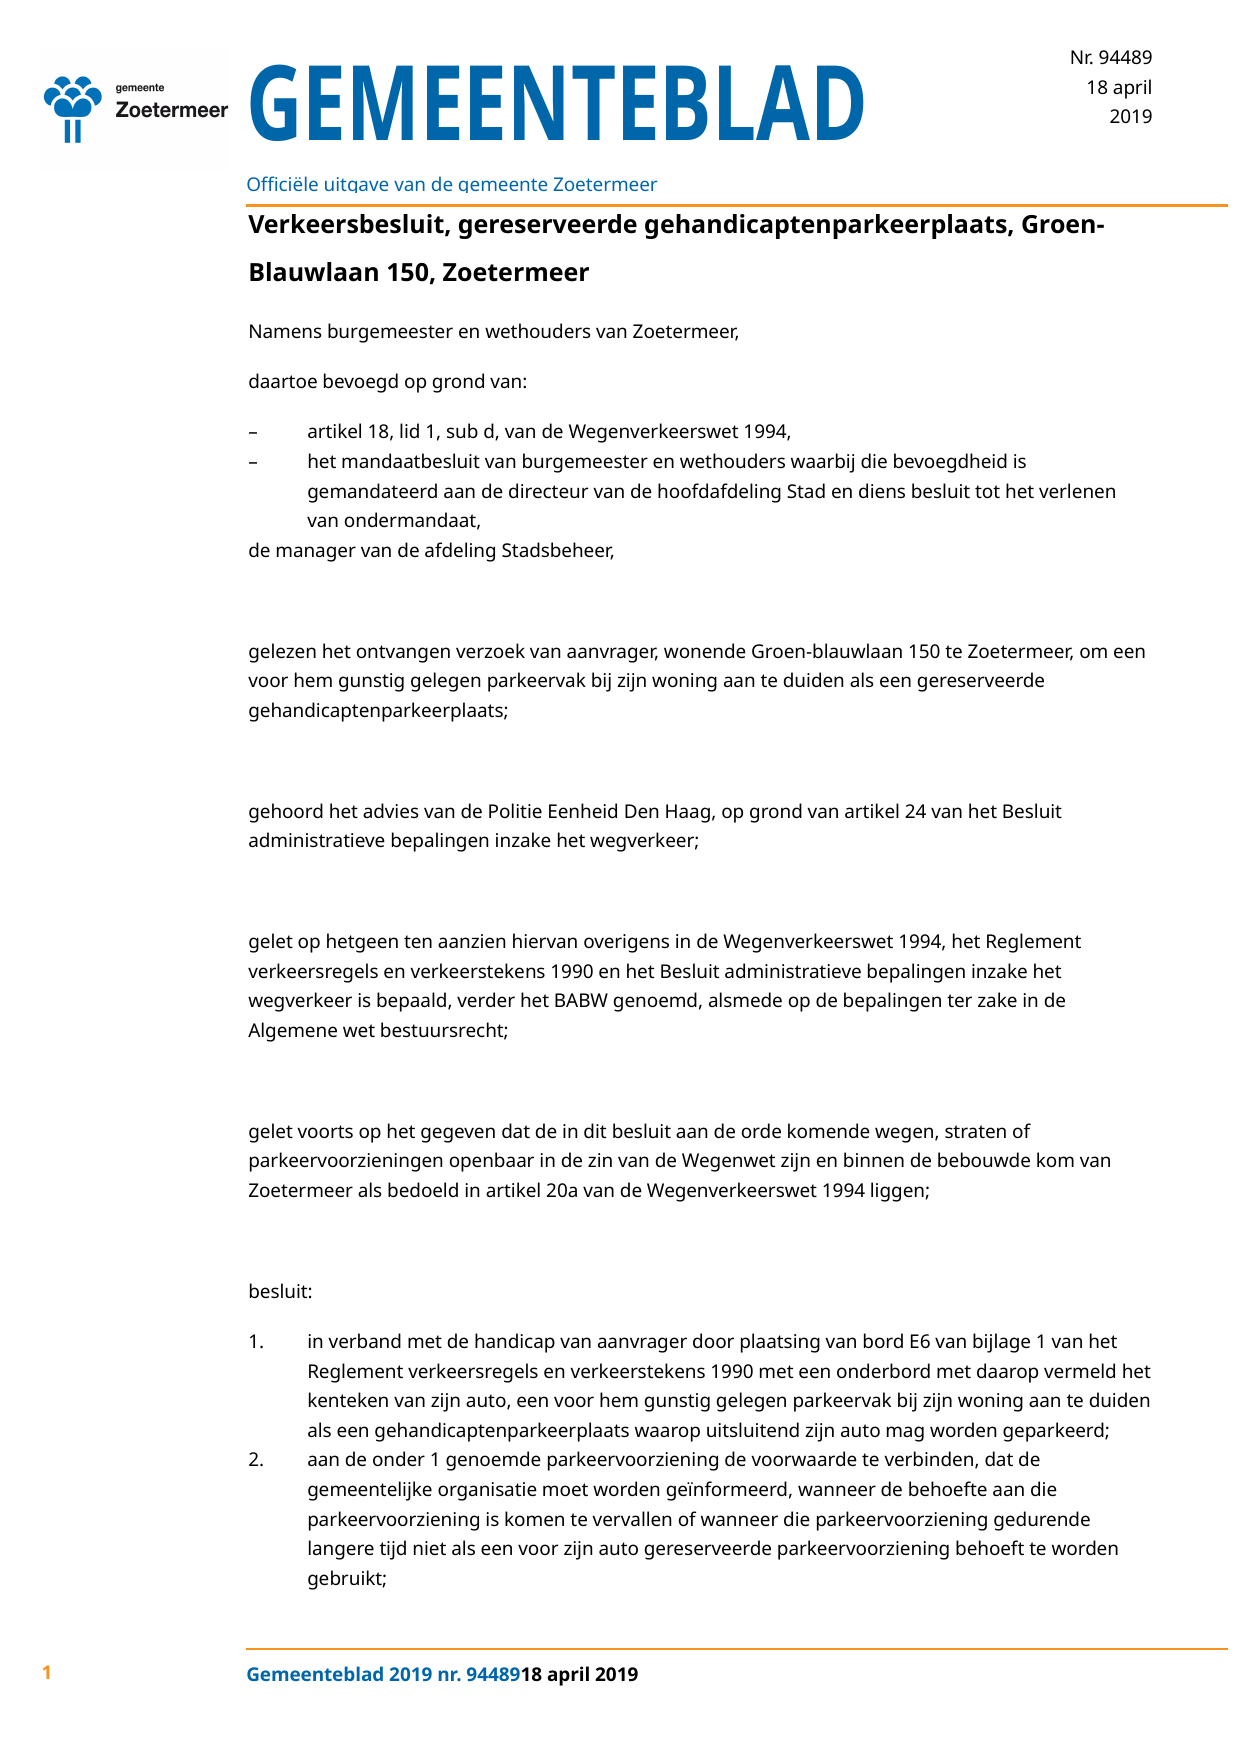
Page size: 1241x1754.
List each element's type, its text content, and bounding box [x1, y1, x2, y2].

text besluit: [248, 1278, 1152, 1304]
list in verband met de handicap van aanvrager door plaatsing van bord E6 van bijlage 1 van het Reglement verkeersregels en verkeerstekens 1990 met een onderbord met daarop vermeld het kenteken van zijn auto, een voor hem gunstig gelegen parkeervak bij zijn woning aan te duiden als een gehandicaptenparkeerplaats waarop uitsluitend zijn auto mag worden geparkeerd; [248, 1328, 1152, 1443]
text Namens burgemeester en wethouders van Zoetermeer, [248, 318, 1152, 344]
text gehoord het advies van de Politie Eenheid Den Haag, op grond van artikel 24 van het Besluit administratieve bepalingen inzake het wegverkeer; [248, 798, 1152, 853]
text gelet voorts op het gegeven dat de in dit besluit aan de orde komende wegen, straten of parkeervoorzieningen openbaar in de zin van de Wegenwet zijn en binnen de bebouwde kom van Zoetermeer als bedoeld in artikel 20a van de Wegenverkeerswet 1994 liggen; [248, 1118, 1152, 1203]
text Verkeersbesluit, gereserveerde gehandicaptenparkeerplaats, Groen-Blauwlaan 150, Zoetermeer [248, 207, 1152, 288]
text gelet op hetgeen ten aanzien hiervan overigens in de Wegenverkeerswet 1994, het Reglement verkeersregels en verkeerstekens 1990 en het Besluit administratieve bepalingen inzake het wegverkeer is bepaald, verder het BABW genoemd, alsmede op de bepalingen ter zake in de Algemene wet bestuursrecht; [248, 928, 1152, 1043]
picture [41, 47, 231, 172]
text de manager van de afdeling Stadsbeheer, [248, 537, 1152, 563]
text gelezen het ontvangen verzoek van aanvrager, wonende Groen-blauwlaan 150 te Zoetermeer, om een voor hem gunstig gelegen parkeervak bij zijn woning aan te duiden als een gereserveerde gehandicaptenparkeerplaats; [248, 638, 1152, 723]
list artikel 18, lid 1, sub d, van de Wegenverkeerswet 1994, [248, 419, 1152, 444]
text daartoe bevoegd op grond van: [248, 368, 1152, 394]
list aan de onder 1 genoemde parkeervoorziening de voorwaarde te verbinden, dat de gemeentelijke organisatie moet worden geïnformeerd, wanneer de behoefte aan die parkeervoorziening is komen te vervallen of wanneer die parkeervoorziening gedurende langere tijd niet als een voor zijn auto gereserveerde parkeervoorziening behoeft te worden gebruikt; [248, 1447, 1152, 1591]
list het mandaatbesluit van burgemeester en wethouders waarbij die bevoegdheid is gemandateerd aan de directeur van de hoofdafdeling Stad en diens besluit tot het verlenen van ondermandaat, [248, 448, 1152, 533]
